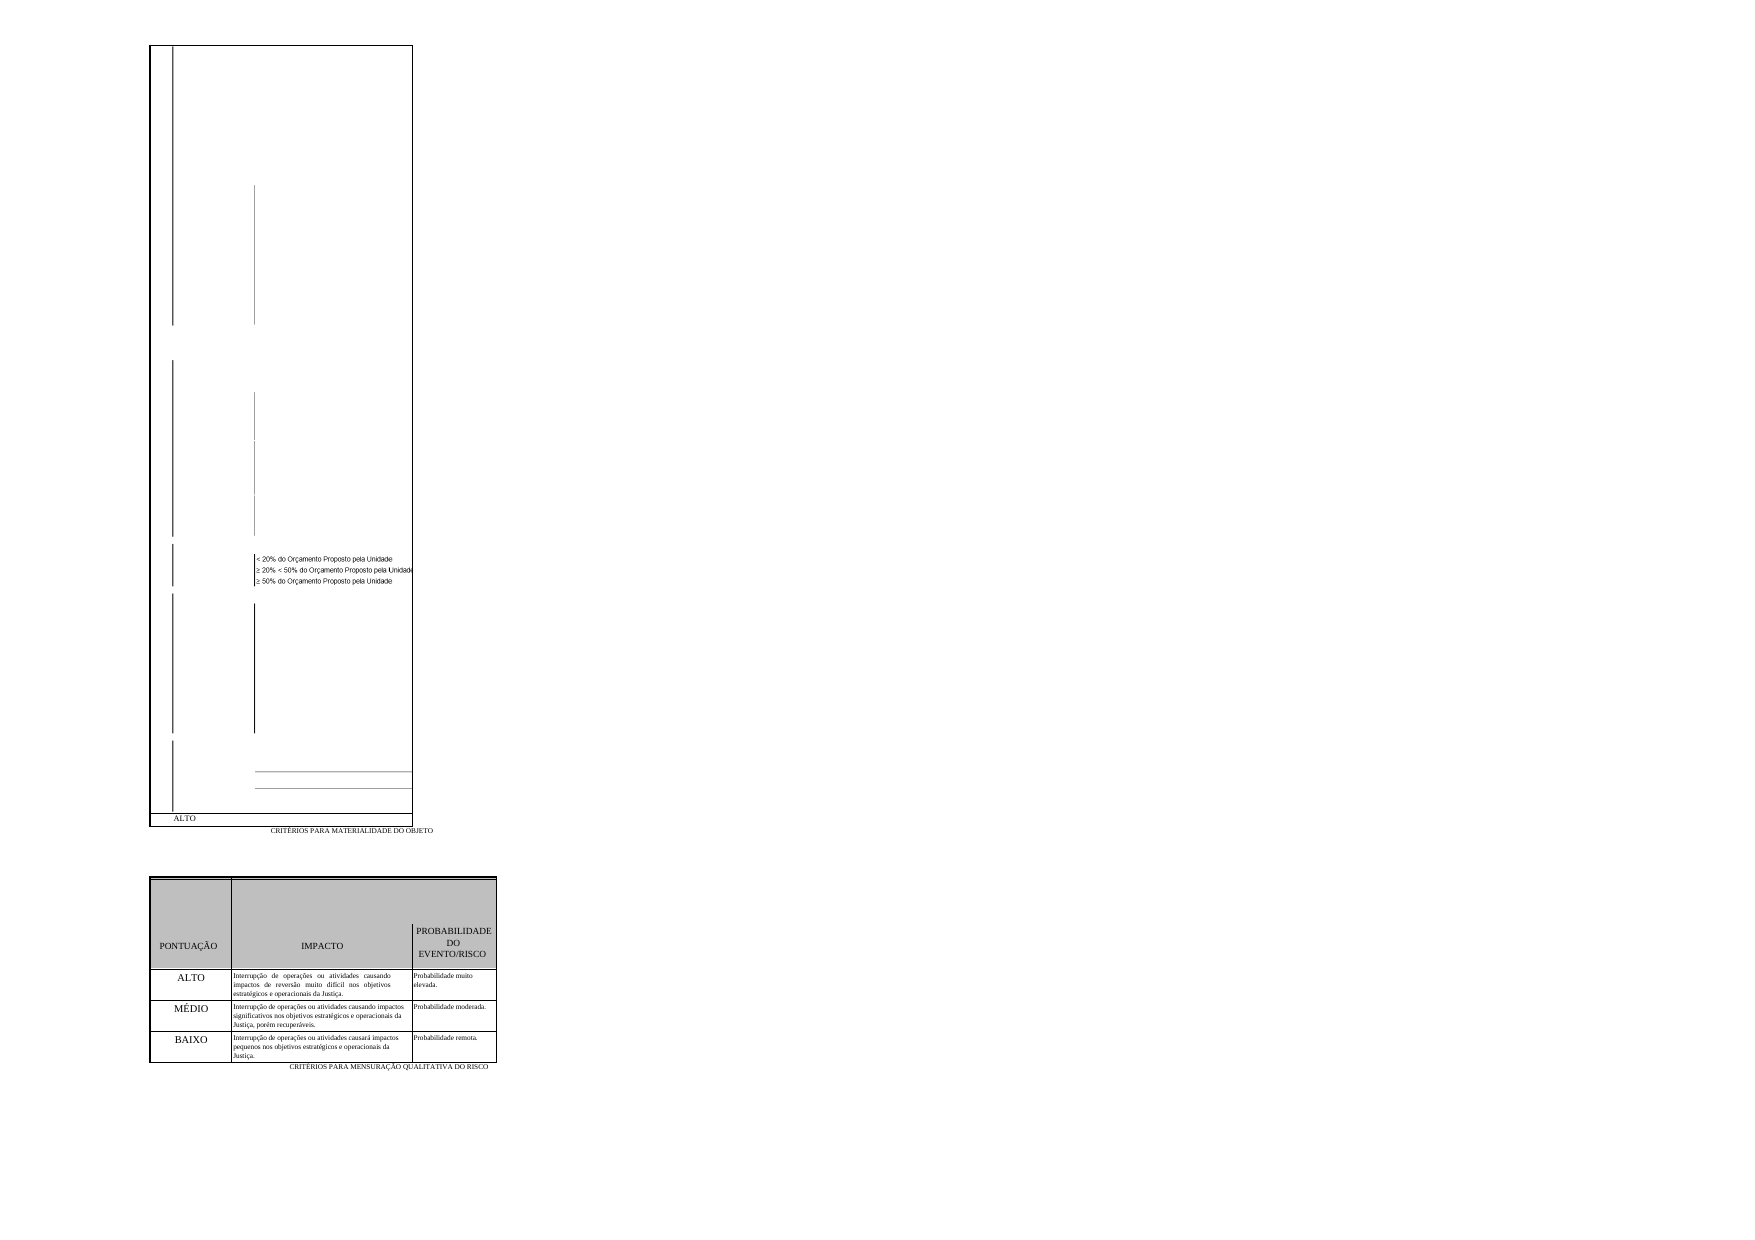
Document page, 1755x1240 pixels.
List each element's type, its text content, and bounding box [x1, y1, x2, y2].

table_cell PROBABILIDADE DO EVENTO/RISCO [413, 924, 496, 968]
table_cell Interrupção de operações ou atividades causando impactos de reversão muito difícil nos objetivos estratégicos e operacionais da Justiça. [232, 970, 412, 999]
table_cell IMPACTO [232, 924, 412, 968]
table_cell Probabilidade moderada. [413, 1001, 496, 1031]
table_cell PONTUAÇÃO [151, 924, 231, 968]
table_cell Probabilidade muito elevada. [413, 970, 496, 999]
text CRITÉRIOS PARA MATERIALIDADE DO OBJETO [271, 827, 1604, 835]
table_header [151, 880, 231, 924]
table_cell Probabilidade remota. [413, 1032, 496, 1062]
table_cell MÉDIO [151, 1001, 231, 1031]
table_cell ALTO [151, 970, 231, 999]
table_cell ALTO [151, 814, 412, 826]
text CRITÉRIOS PARA MENSURAÇÃO QUALITATIVA DO RISCO [150, 1063, 488, 1071]
table_cell Interrupção de operações ou atividades causará impactos pequenos nos objetivos estratégicos e operacionais da Justiça. [232, 1032, 412, 1062]
table_cell BAIXO [151, 1032, 231, 1062]
table_cell Interrupção de operações ou atividades causando impactos significativos nos objetivos estratégicos e operacionais da Justiça, porém recuperáveis. [232, 1001, 412, 1031]
table_header [232, 880, 496, 924]
table_cell [151, 46, 412, 813]
